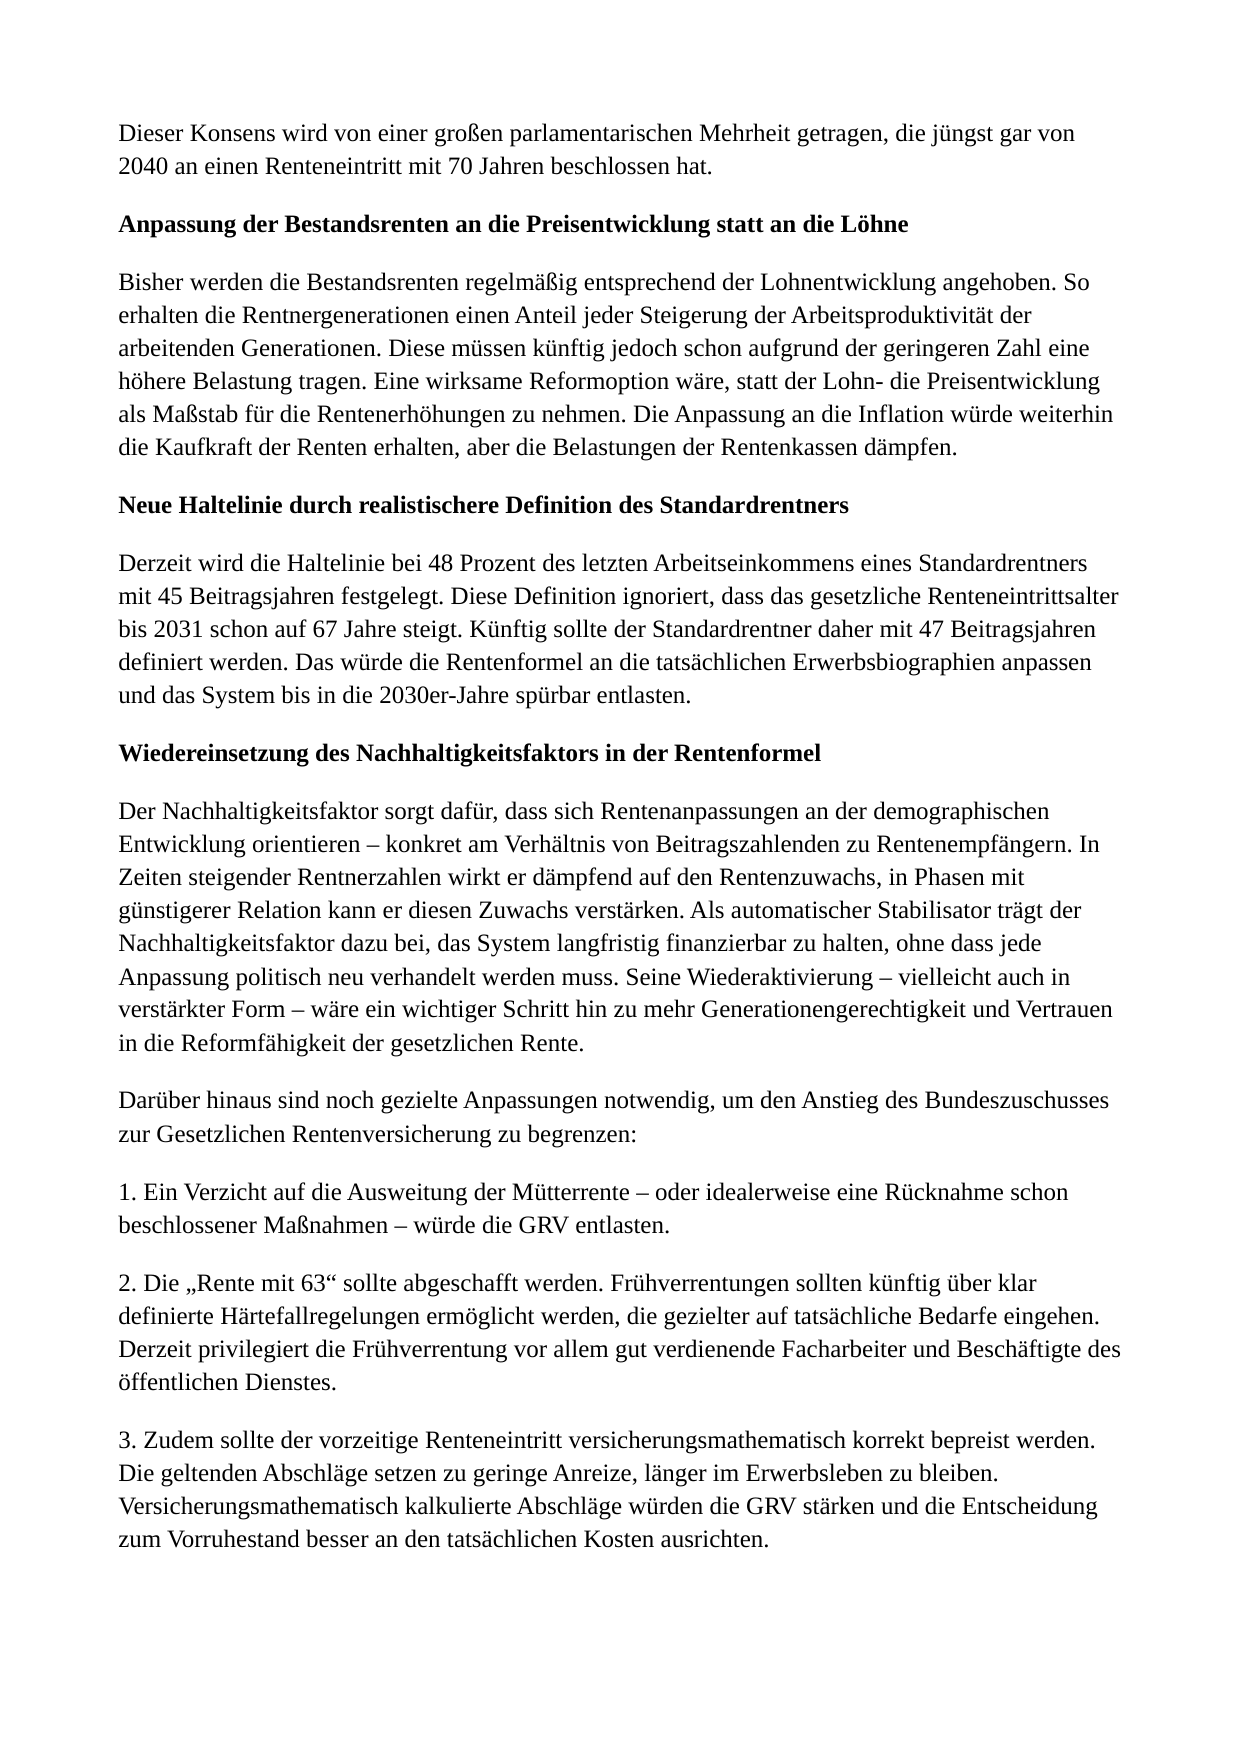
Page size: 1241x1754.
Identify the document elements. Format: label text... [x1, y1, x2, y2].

text Neue Haltelinie durch realistischere Definition des Standardrentners [118, 490, 1122, 519]
text Dieser Konsens wird von einer großen parlamentarischen Mehrheit getragen, die jüngst gar von 2040 an einen Renteneintritt mit 70 Jahren beschlossen hat. [118, 118, 1122, 180]
text Darüber hinaus sind noch gezielte Anpassungen notwendig, um den Anstieg des Bundeszuschusses zur Gesetzlichen Rentenversicherung zu begrenzen: [118, 1086, 1122, 1147]
text 3. Zudem sollte der vorzeitige Renteneintritt versicherungsmathematisch korrekt bepreist werden. Die geltenden Abschläge setzen zu geringe Anreize, länger im Erwerbsleben zu bleiben. Versicherungsmathematisch kalkulierte Abschläge würden die GRV stärken und die Entscheidung zum Vorruhestand besser an den tatsächlichen Kosten ausrichten. [118, 1425, 1122, 1553]
text 1. Ein Verzicht auf die Ausweitung der Mütterrente – oder idealerweise eine Rücknahme schon beschlossener Maßnahmen – würde die GRV entlasten. [118, 1177, 1122, 1238]
text 2. Die „Rente mit 63“ sollte abgeschafft werden. Frühverrentungen sollten künftig über klar definierte Härtefallregelungen ermöglicht werden, die gezielter auf tatsächliche Bedarfe eingehen. Derzeit privilegiert die Frühverrentung vor allem gut verdienende Facharbeiter und Beschäftigte des öffentlichen Dienstes. [118, 1268, 1122, 1396]
text Bisher werden die Bestandsrenten regelmäßig entsprechend der Lohnentwicklung angehoben. So erhalten die Rentnergenerationen einen Anteil jeder Steigerung der Arbeitsproduktivität der arbeitenden Generationen. Diese müssen künftig jedoch schon aufgrund der geringeren Zahl eine höhere Belastung tragen. Eine wirksame Reformoption wäre, statt der Lohn- die Preisentwicklung als Maßstab für die Rentenerhöhungen zu nehmen. Die Anpassung an die Inflation würde weiterhin die Kaufkraft der Renten erhalten, aber die Belastungen der Rentenkassen dämpfen. [118, 267, 1122, 461]
text Derzeit wird die Haltelinie bei 48 Prozent des letzten Arbeitseinkommens eines Standardrentners mit 45 Beitragsjahren festgelegt. Diese Definition ignoriert, dass das gesetzliche Renteneintrittsalter bis 2031 schon auf 67 Jahre steigt. Künftig sollte der Standardrentner daher mit 47 Beitragsjahren definiert werden. Das würde die Rentenformel an die tatsächlichen Erwerbsbiographien anpassen und das System bis in die 2030er-Jahre spürbar entlasten. [118, 548, 1122, 709]
text Wiedereinsetzung des Nachhaltigkeitsfaktors in der Rentenformel [118, 738, 1122, 767]
text Der Nachhaltigkeitsfaktor sorgt dafür, dass sich Rentenanpassungen an der demographischen Entwicklung orientieren – konkret am Verhältnis von Beitragszahlenden zu Rentenempfängern. In Zeiten steigender Rentnerzahlen wirkt er dämpfend auf den Rentenzuwachs, in Phasen mit günstigerer Relation kann er diesen Zuwachs verstärken. Als automatischer Stabilisator trägt der Nachhaltigkeitsfaktor dazu bei, das System langfristig finanzierbar zu halten, ohne dass jede Anpassung politisch neu verhandelt werden muss. Seine Wiederaktivierung – vielleicht auch in verstärkter Form – wäre ein wichtiger Schritt hin zu mehr Generationengerechtigkeit und Vertrauen in die Reformfähigkeit der gesetzlichen Rente. [118, 796, 1122, 1056]
text Anpassung der Bestandsrenten an die Preisentwicklung statt an die Löhne [118, 209, 1122, 238]
